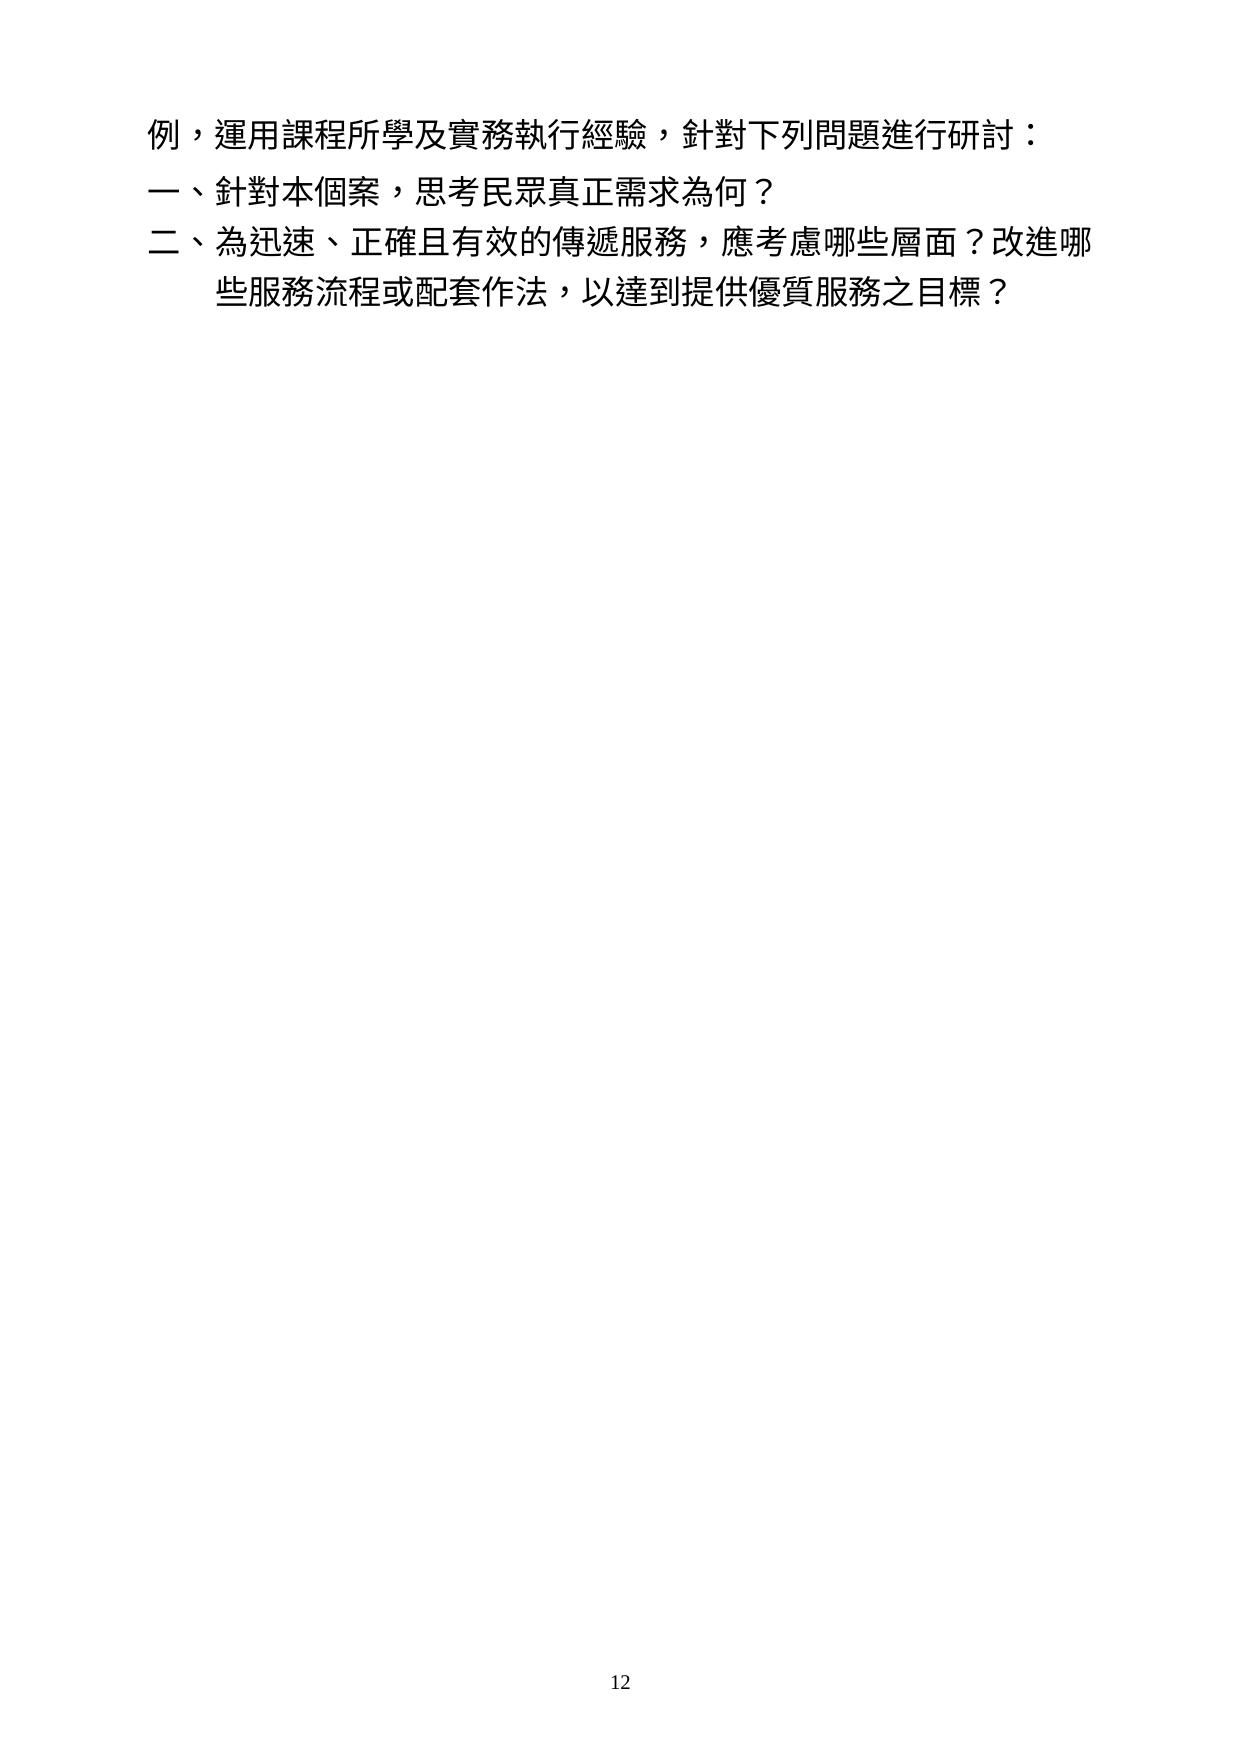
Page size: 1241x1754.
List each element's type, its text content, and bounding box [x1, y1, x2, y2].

text 例，運用課程所學及實務執行經驗，針對下列問題進行研討： [148, 89, 1092, 164]
text 二、為迅速、正確且有效的傳遞服務，應考慮哪些層面？改進哪些服務流程或配套作法，以達到提供優質服務之目標？ [148, 214, 1092, 314]
text 一、針對本個案，思考民眾真正需求為何？ [148, 164, 1092, 214]
